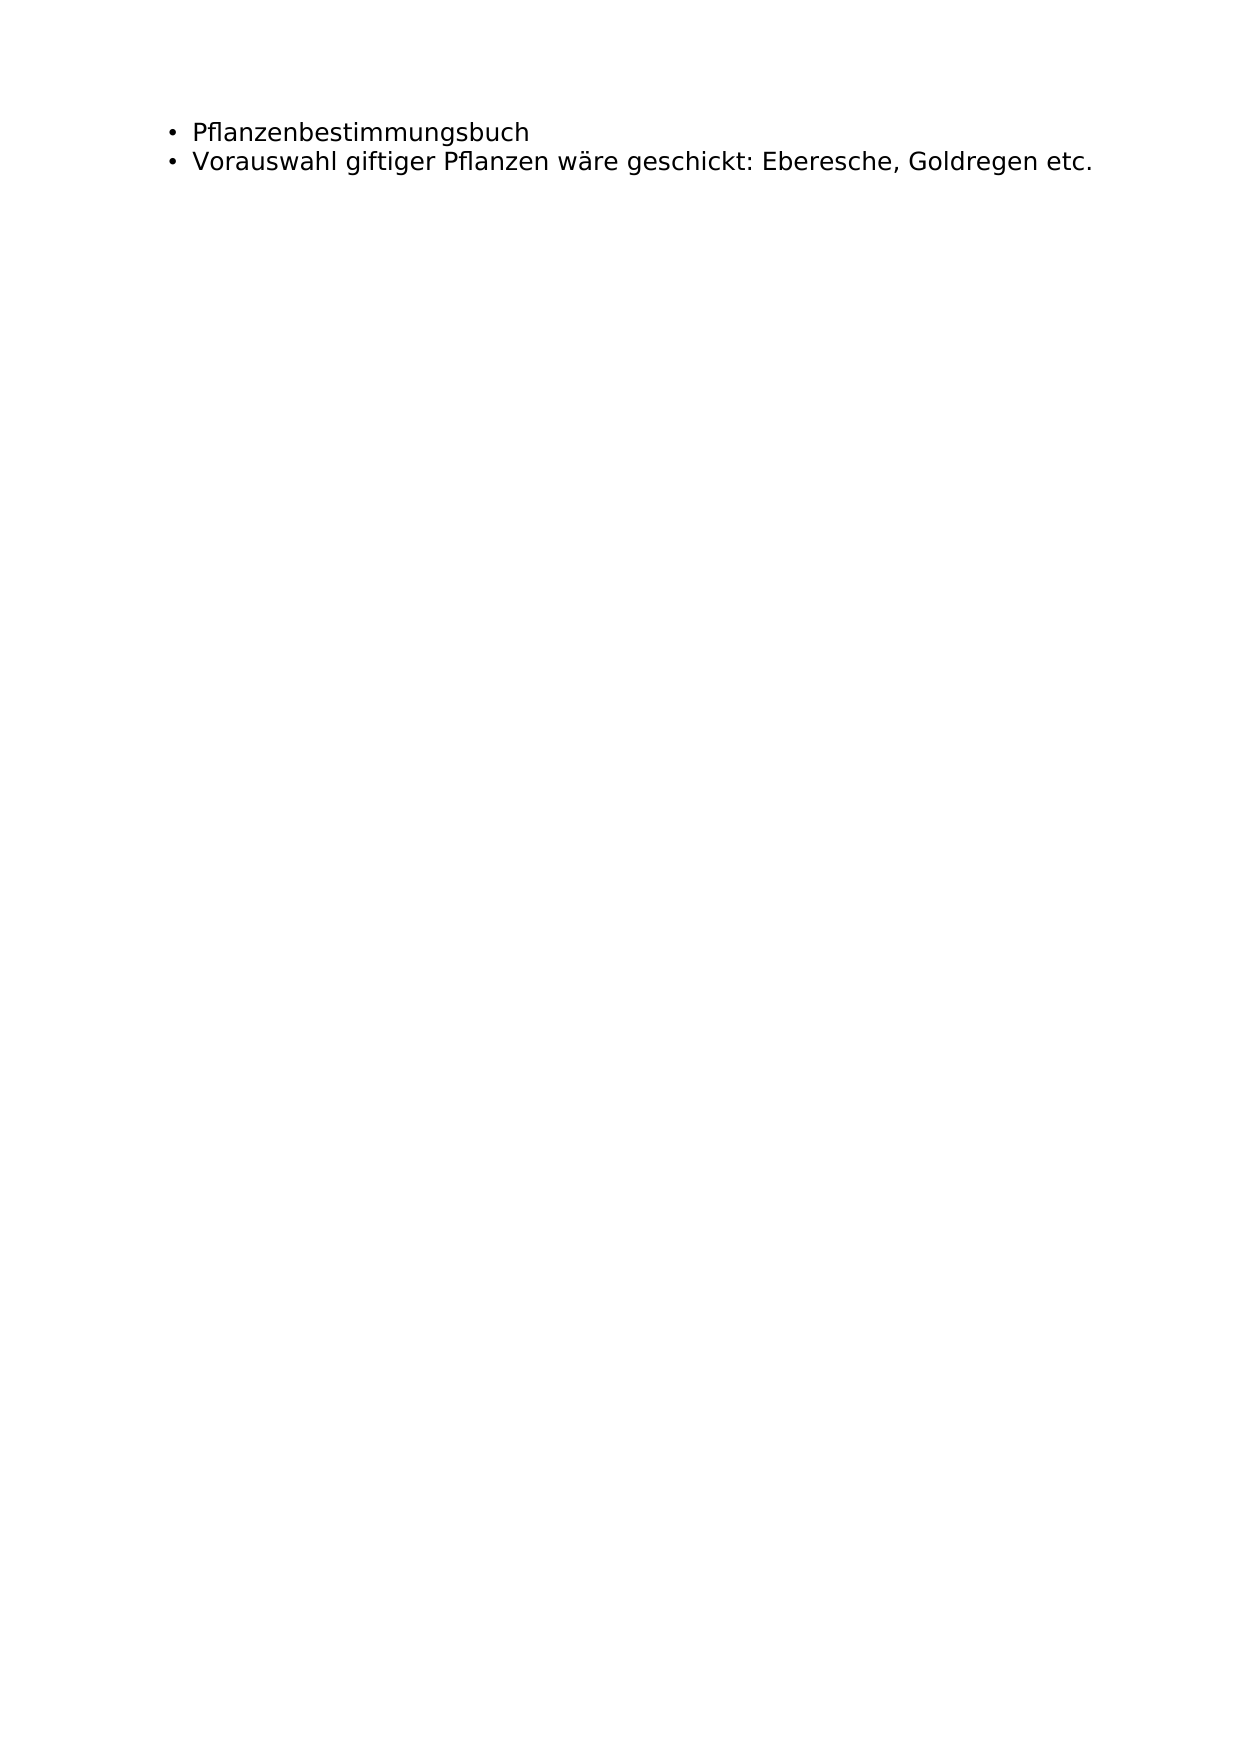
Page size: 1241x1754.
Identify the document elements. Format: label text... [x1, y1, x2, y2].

list Pflanzenbestimmungsbuch [177, 118, 1122, 147]
list Vorauswahl giftiger Pflanzen wäre geschickt: Eberesche, Goldregen etc. [177, 147, 1122, 176]
